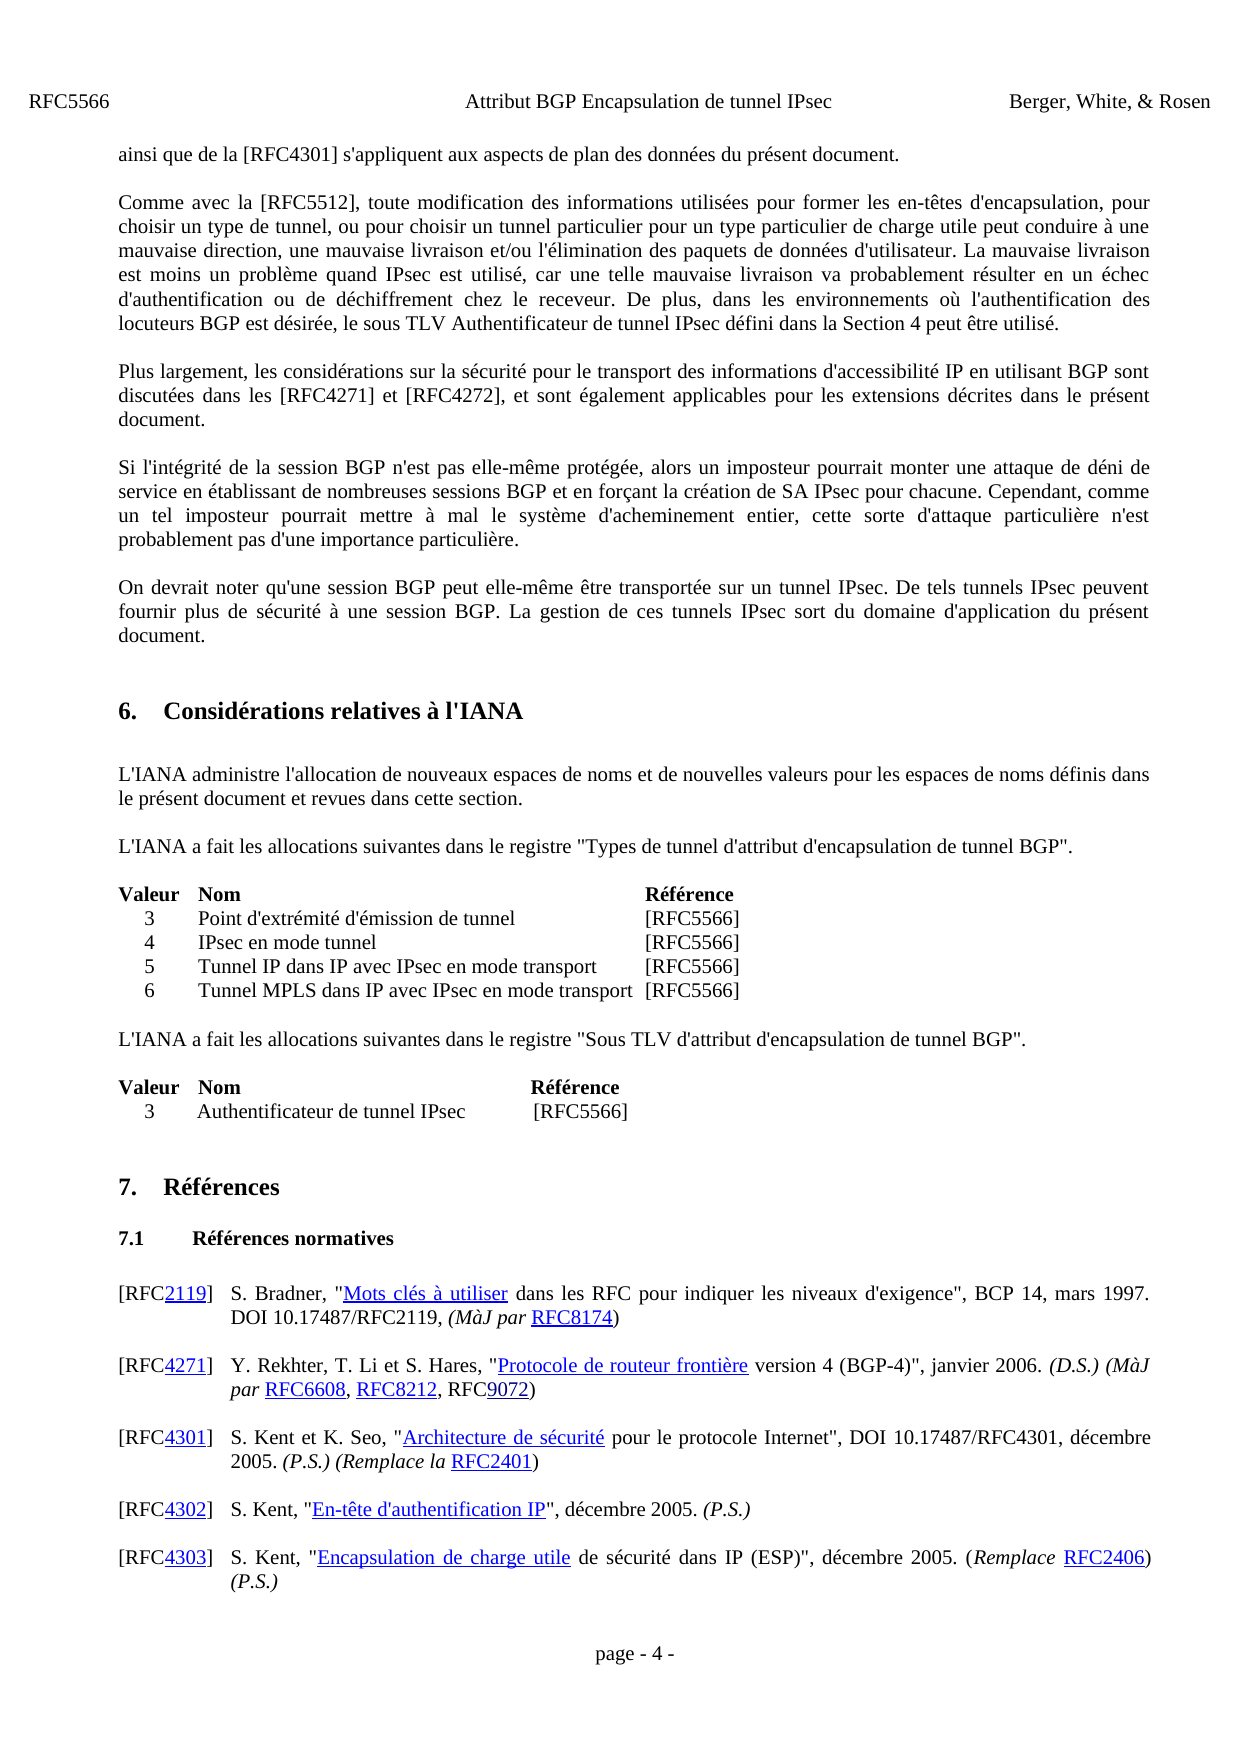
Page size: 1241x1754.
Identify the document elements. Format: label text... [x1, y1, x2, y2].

text L'IANA administre l'allocation de nouveaux espaces de noms et de nouvelles valeurs pour les espaces de noms définis dans le présent document et revues dans cette section. [118, 762, 1151, 810]
subtitle 7. Références [118, 1172, 1151, 1201]
text [RFC4271] Y. Rekhter, T. Li et S. Hares, "Protocole de routeur frontière version 4 (BGP-4)", janvier 2006. (D.S.) (MàJ par RFC6608, RFC8212, RFC9072) [118, 1353, 1151, 1401]
text 3 Authentificateur de tunnel IPsec [RFC5566] [118, 1099, 1151, 1123]
text 3 Point d'extrémité d'émission de tunnel [RFC5566] [118, 906, 1151, 930]
text [RFC2119] S. Bradner, "Mots clés à utiliser dans les RFC pour indiquer les niveaux d'exigence", BCP 14, mars 1997. DOI 10.17487/RFC2119, (MàJ par RFC8174) [118, 1281, 1151, 1329]
subtitle 6. Considérations relatives à l'IANA [118, 696, 1151, 725]
text 4 IPsec en mode tunnel [RFC5566] [118, 930, 1151, 954]
text ainsi que de la [RFC4301] s'appliquent aux aspects de plan des données du présent document. [118, 142, 1151, 166]
text Si l'intégrité de la session BGP n'est pas elle-même protégée, alors un imposteur pourrait monter une attaque de déni de service en établissant de nombreuses sessions BGP et en forçant la création de SA IPsec pour chacune. Cependant, comme un tel imposteur pourrait mettre à mal le système d'acheminement entier, cette sorte d'attaque particulière n'est probablement pas d'une importance particulière. [118, 455, 1151, 551]
text L'IANA a fait les allocations suivantes dans le registre "Sous TLV d'attribut d'encapsulation de tunnel BGP". [118, 1026, 1151, 1051]
text [RFC4302] S. Kent, "En-tête d'authentification IP", décembre 2005. (P.S.) [118, 1497, 1151, 1521]
text Comme avec la [RFC5512], toute modification des informations utilisées pour former les en-têtes d'encapsulation, pour choisir un type de tunnel, ou pour choisir un tunnel particulier pour un type particulier de charge utile peut conduire à une mauvaise direction, une mauvaise livraison et/ou l'élimination des paquets de données d'utilisateur. La mauvaise livraison est moins un problème quand IPsec est utilisé, car une telle mauvaise livraison va probablement résulter en un échec d'authentification ou de déchiffrement chez le receveur. De plus, dans les environnements où l'authentification des locuteurs BGP est désirée, le sous TLV Authentificateur de tunnel IPsec défini dans la Section 4 peut être utilisé. [118, 190, 1151, 334]
text Plus largement, les considérations sur la sécurité pour le transport des informations d'accessibilité IP en utilisant BGP sont discutées dans les [RFC4271] et [RFC4272], et sont également applicables pour les extensions décrites dans le présent document. [118, 359, 1151, 431]
text [RFC4301] S. Kent et K. Seo, "Architecture de sécurité pour le protocole Internet", DOI 10.17487/RFC4301, décembre 2005. (P.S.) (Remplace la RFC2401) [118, 1425, 1151, 1473]
text L'IANA a fait les allocations suivantes dans le registre "Types de tunnel d'attribut d'encapsulation de tunnel BGP". [118, 834, 1151, 858]
subtitle 7.1 Références normatives [118, 1226, 1151, 1250]
text [RFC4303] S. Kent, "Encapsulation de charge utile de sécurité dans IP (ESP)", décembre 2005. (Remplace RFC2406) (P.S.) [118, 1545, 1151, 1593]
text Valeur Nom Référence [118, 882, 1151, 906]
text On devrait noter qu'une session BGP peut elle-même être transportée sur un tunnel IPsec. De tels tunnels IPsec peuvent fournir plus de sécurité à une session BGP. La gestion de ces tunnels IPsec sort du domaine d'application du présent document. [118, 575, 1151, 647]
text 6 Tunnel MPLS dans IP avec IPsec en mode transport [RFC5566] [118, 978, 1151, 1002]
text Valeur Nom Référence [118, 1074, 1151, 1099]
text 5 Tunnel IP dans IP avec IPsec en mode transport [RFC5566] [118, 954, 1151, 978]
